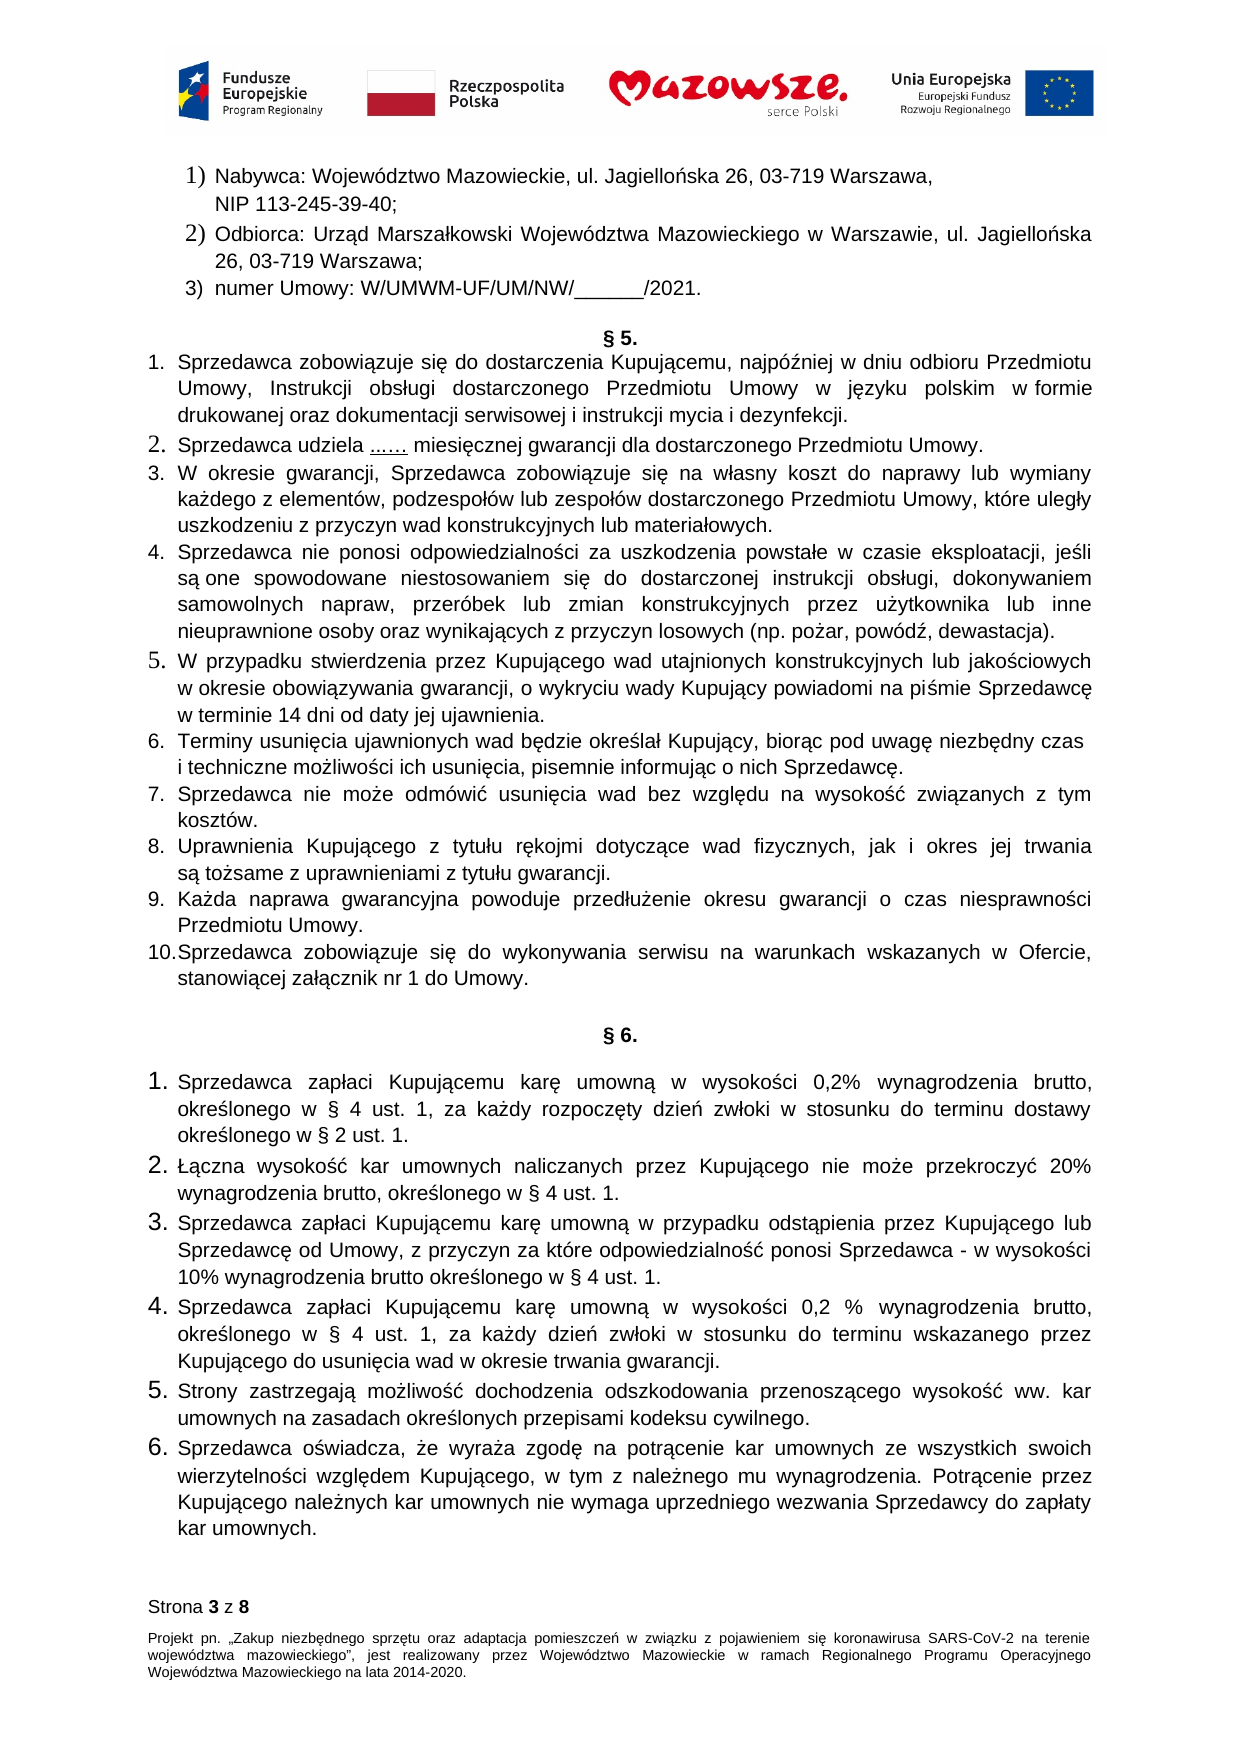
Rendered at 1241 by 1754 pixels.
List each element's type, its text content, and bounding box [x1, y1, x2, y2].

list Sprzedawca zobowiązuje się do dostarczenia Kupującemu, najpóźniej w dniu odbioru Przedmiotu Umowy, Instrukcji obsługi dostarczonego Przedmiotu Umowy w języku polskim w formie drukowanej oraz dokumentacji serwisowej i instrukcji mycia i dezynfekcji. [148, 350, 1092, 426]
list Łączna wysokość kar umownych naliczanych przez Kupującego nie może przekroczyć 20% wynagrodzenia brutto, określonego w § 4 ust. 1. [148, 1150, 1092, 1205]
list numer Umowy: W/UMWM-UF/UM/NW/______/2021. [185, 276, 1092, 299]
list Nabywca: Województwo Mazowieckie, ul. Jagiellońska 26, 03-719 Warszawa, [185, 160, 1092, 189]
list Sprzedawca zapłaci Kupującemu karę umowną w wysokości 0,2% wynagrodzenia brutto, określonego w § 4 ust. 1, za każdy rozpoczęty dzień zwłoki w stosunku do terminu dostawy określonego w § 2 ust. 1. [148, 1066, 1092, 1147]
list W przypadku stwierdzenia przez Kupującego wad utajnionych konstrukcyjnych lub jakościowych w okresie obowiązywania gwarancji, o wykryciu wady Kupujący powiadomi na piśmie Sprzedawcę w terminie 14 dni od daty jej ujawnienia. [148, 645, 1092, 726]
list Sprzedawca udziela ...… miesięcznej gwarancji dla dostarczonego Przedmiotu Umowy. [148, 429, 1092, 458]
list Sprzedawca zapłaci Kupującemu karę umowną w wysokości 0,2 % wynagrodzenia brutto, określonego w § 4 ust. 1, za każdy dzień zwłoki w stosunku do terminu wskazanego przez Kupującego do usunięcia wad w okresie trwania gwarancji. [148, 1291, 1092, 1372]
list Sprzedawca zapłaci Kupującemu karę umowną w przypadku odstąpienia przez Kupującego lub Sprzedawcę od Umowy, z przyczyn za które odpowiedzialność ponosi Sprzedawca - w wysokości 10% wynagrodzenia brutto określonego w § 4 ust. 1. [148, 1207, 1092, 1289]
list Sprzedawca nie może odmówić usunięcia wad bez względu na wysokość związanych z tym kosztów. [148, 781, 1092, 832]
list W okresie gwarancji, Sprzedawca zobowiązuje się na własny koszt do naprawy lub wymiany każdego z elementów, podzespołów lub zespołów dostarczonego Przedmiotu Umowy, które uległy uszkodzeniu z przyczyn wad konstrukcyjnych lub materiałowych. [148, 460, 1092, 537]
list Uprawnienia Kupującego z tytułu rękojmi dotyczące wad fizycznych, jak i okres jej trwania są tożsame z uprawnieniami z tytułu gwarancji. [148, 834, 1092, 884]
list Sprzedawca nie ponosi odpowiedzialności za uszkodzenia powstałe w czasie eksploatacji, jeśli są one spowodowane niestosowaniem się do dostarczonej instrukcji obsługi, dokonywaniem samowolnych napraw, przeróbek lub zmian konstrukcyjnych przez użytkownika lub inne nieuprawnione osoby oraz wynikających z przyczyn losowych (np. pożar, powódź, dewastacja). [148, 539, 1092, 642]
list Odbiorca: Urząd Marszałkowski Województwa Mazowieckiego w Warszawie, ul. Jagiellońska 26, 03-719 Warszawa; [185, 218, 1092, 273]
list Strony zastrzegają możliwość dochodzenia odszkodowania przenoszącego wysokość ww. kar umownych na zasadach określonych przepisami kodeksu cywilnego. [148, 1375, 1092, 1430]
list Sprzedawca oświadcza, że wyraża zgodę na potrącenie kar umownych ze wszystkich swoich wierzytelności względem Kupującego, w tym z należnego mu wynagrodzenia. Potrącenie przez Kupującego należnych kar umownych nie wymaga uprzedniego wezwania Sprzedawcy do zapłaty kar umownych. [148, 1432, 1092, 1540]
subtitle § 6. [148, 1023, 1092, 1047]
list Każda naprawa gwarancyjna powoduje przedłużenie okresu gwarancji o czas niesprawności Przedmiotu Umowy. [148, 887, 1092, 937]
list NIP 113-245-39-40; [214, 192, 1092, 216]
list Terminy usunięcia ujawnionych wad będzie określał Kupujący, biorąc pod uwagę niezbędny czas i techniczne możliwości ich usunięcia, pisemnie informując o nich Sprzedawcę. [148, 729, 1092, 779]
list Sprzedawca zobowiązuje się do wykonywania serwisu na warunkach wskazanych w Ofercie, stanowiącej załącznik nr 1 do Umowy. [148, 939, 1092, 990]
text § 5. [148, 326, 1092, 350]
